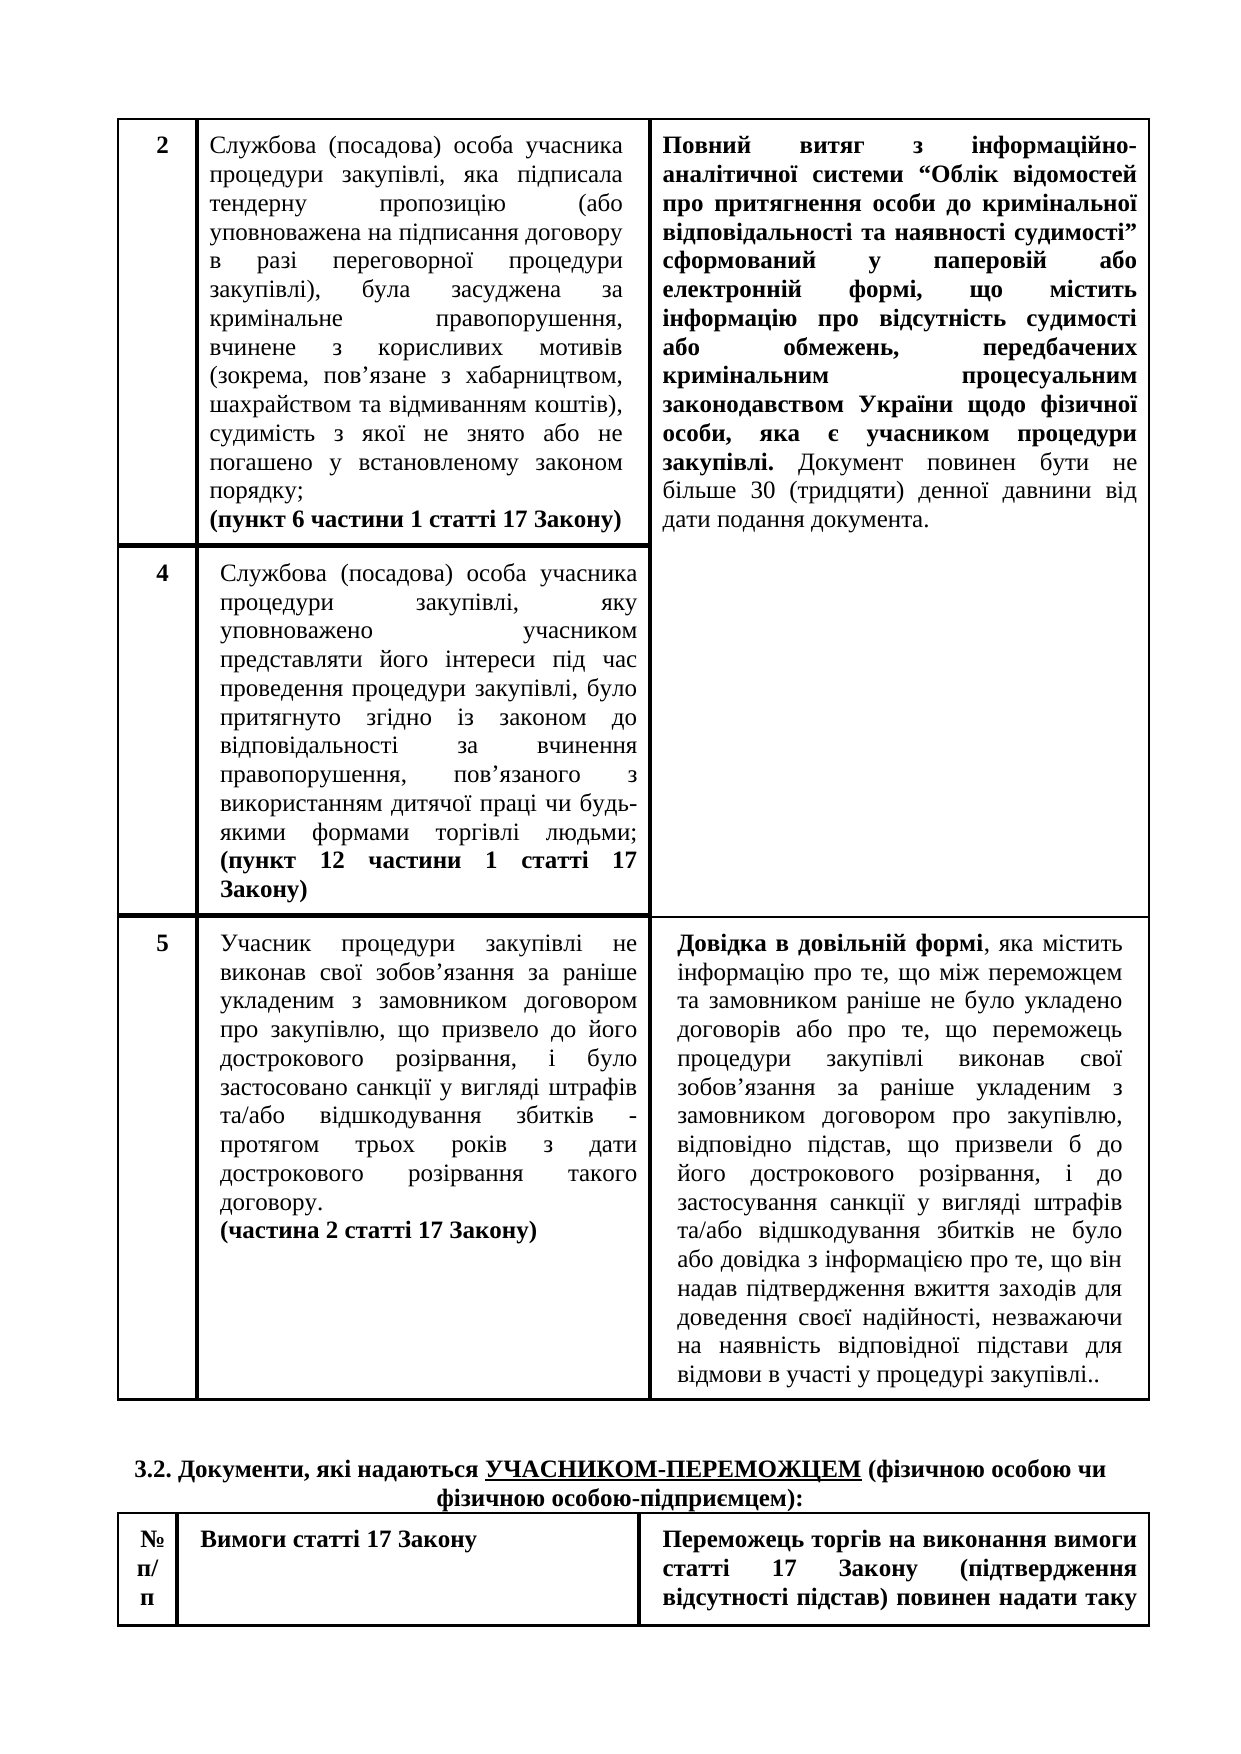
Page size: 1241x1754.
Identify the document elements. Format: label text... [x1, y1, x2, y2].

table_cell Повний витяг з інформаційно-аналітичної системи “Облік відомостей про притягнення особи до кримінальної відповідальності та наявності судимості” сформований у паперовій або електронній формі, що містить інформацію про відсутність судимості або обмежень, передбачених кримінальним процесуальним законодавством України щодо фізичної особи, яка є учасником процедури закупівлі. Документ повинен бути не більше 30 (тридцяти) денної давнини від дати подання документа. [652, 120, 1148, 916]
text 3.2. Документи, які надаються УЧАСНИКОМ-ПЕРЕМОЖЦЕМ (фізичною особою чи фізичною особою-підприємцем): [118, 1454, 1122, 1512]
table_header Переможець торгів на виконання вимоги статті 17 Закону (підтвердження відсутності підстав) повинен надати таку [641, 1514, 1148, 1624]
table_cell Довідка в довільній формі, яка містить інформацію про те, що між переможцем та замовником раніше не було укладено договорів або про те, що переможець процедури закупівлі виконав свої зобов’язання за раніше укладеним з замовником договором про закупівлю, відповідно підстав, що призвели б до його дострокового розірвання, і до застосування санкції у вигляді штрафів та/або відшкодування збитків не було або довідка з інформацією про те, що він надав підтвердження вжиття заходів для доведення своєї надійності, незважаючи на наявність відповідної підстави для відмови в участі у процедурі закупівлі.. [652, 918, 1148, 1398]
table_cell 4 [119, 548, 195, 913]
table_cell Службова (посадова) особа учасника процедури закупівлі, яку уповноважено учасником представляти його інтереси під час проведення процедури закупівлі, було притягнуто згідно із законом до відповідальності за вчинення правопорушення, пов’язаного з використанням дитячої праці чи будь-якими формами торгівлі людьми; (пункт 12 частини 1 статті 17 Закону) [199, 548, 648, 913]
table_cell Службова (посадова) особа учасника процедури закупівлі, яка підписала тендерну пропозицію (або уповноважена на підписання договору в разі переговорної процедури закупівлі), була засуджена за кримінальне правопорушення, вчинене з корисливих мотивів (зокрема, пов’язане з хабарництвом, шахрайством та відмиванням коштів), судимість з якої не знято або не погашено у встановленому законом порядку; (пункт 6 частини 1 статті 17 Закону) [199, 120, 648, 543]
table_header № п/п [119, 1514, 175, 1624]
table_header Вимоги статті 17 Закону [179, 1514, 637, 1624]
table_cell 2 [119, 120, 195, 543]
table_cell 5 [119, 918, 195, 1398]
table_cell Учасник процедури закупівлі не виконав свої зобов’язання за раніше укладеним з замовником договором про закупівлю, що призвело до його дострокового розірвання, і було застосовано санкції у вигляді штрафів та/або відшкодування збитків - протягом трьох років з дати дострокового розірвання такого договору. (частина 2 статті 17 Закону) [199, 918, 648, 1398]
